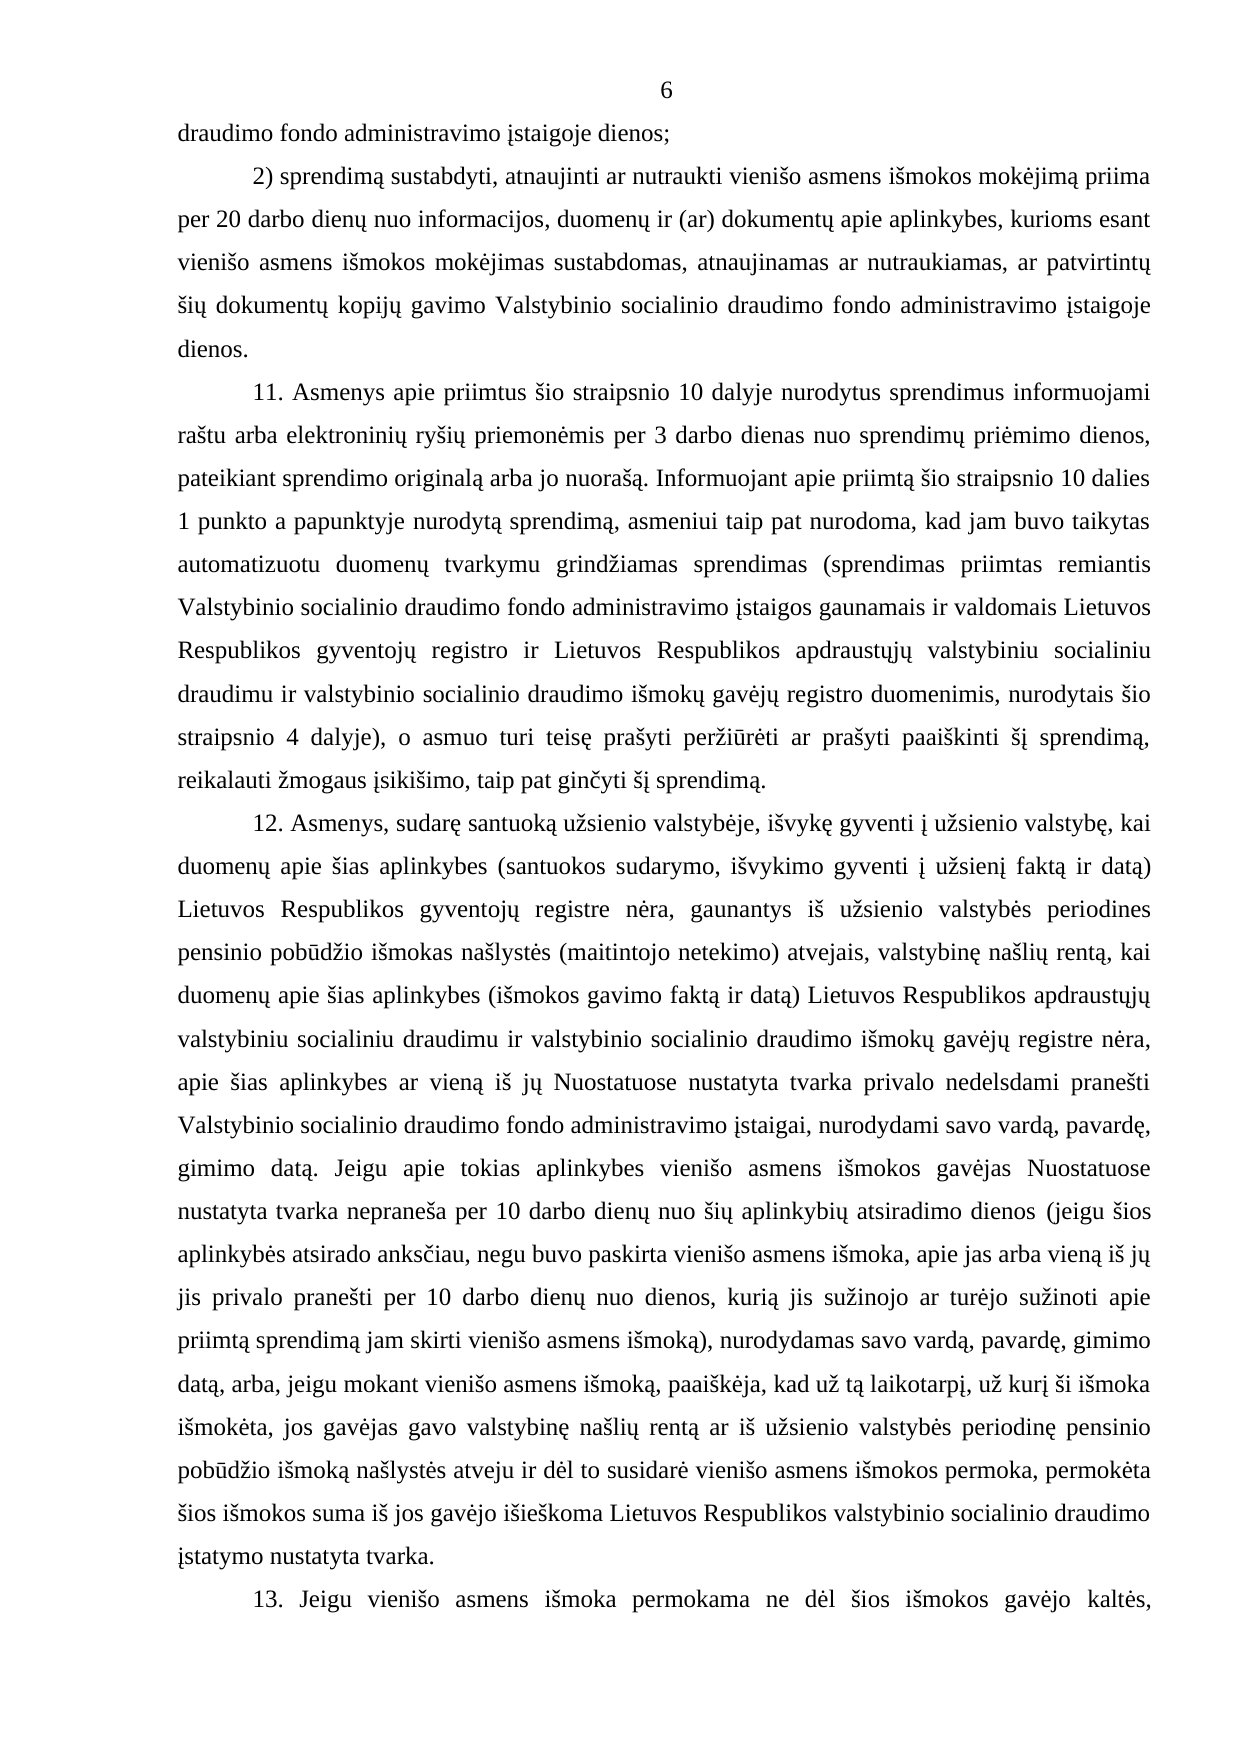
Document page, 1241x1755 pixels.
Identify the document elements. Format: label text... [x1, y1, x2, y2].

text 13. Jeigu vienišo asmens išmoka permokama ne dėl šios išmokos gavėjo kaltės, [177, 1584, 1152, 1613]
text 12. Asmenys, sudarę santuoką užsienio valstybėje, išvykę gyventi į užsienio valstybę, kai duomenų apie šias aplinkybes (santuokos sudarymo, išvykimo gyventi į užsienį faktą ir datą) Lietuvos Respublikos gyventojų registre nėra, gaunantys iš užsienio valstybės periodines pensinio pobūdžio išmokas našlystės (maitintojo netekimo) atvejais, valstybinę našlių rentą, kai duomenų apie šias aplinkybes (išmokos gavimo faktą ir datą) Lietuvos Respublikos apdraustųjų valstybiniu socialiniu draudimu ir valstybinio socialinio draudimo išmokų gavėjų registre nėra, apie šias aplinkybes ar vieną iš jų Nuostatuose nustatyta tvarka privalo nedelsdami pranešti Valstybinio socialinio draudimo fondo administravimo įstaigai, nurodydami savo vardą, pavardę, gimimo datą. Jeigu apie tokias aplinkybes vienišo asmens išmokos gavėjas Nuostatuose nustatyta tvarka nepraneša per 10 darbo dienų nuo šių aplinkybių atsiradimo dienos (jeigu šios aplinkybės atsirado anksčiau, negu buvo paskirta vienišo asmens išmoka, apie jas arba vieną iš jų jis privalo pranešti per 10 darbo dienų nuo dienos, kurią jis sužinojo ar turėjo sužinoti apie priimtą sprendimą jam skirti vienišo asmens išmoką), nurodydamas savo vardą, pavardę, gimimo datą, arba, jeigu mokant vienišo asmens išmoką, paaiškėja, kad už tą laikotarpį, už kurį ši išmoka išmokėta, jos gavėjas gavo valstybinę našlių rentą ar iš užsienio valstybės periodinę pensinio pobūdžio išmoką našlystės atveju ir dėl to susidarė vienišo asmens išmokos permoka, permokėta šios išmokos suma iš jos gavėjo išieškoma Lietuvos Respublikos valstybinio socialinio draudimo įstatymo nustatyta tvarka. [177, 808, 1152, 1570]
text 11. Asmenys apie priimtus šio straipsnio 10 dalyje nurodytus sprendimus informuojami raštu arba elektroninių ryšių priemonėmis per 3 darbo dienas nuo sprendimų priėmimo dienos, pateikiant sprendimo originalą arba jo nuorašą. Informuojant apie priimtą šio straipsnio 10 dalies 1 punkto a papunktyje nurodytą sprendimą, asmeniui taip pat nurodoma, kad jam buvo taikytas automatizuotu duomenų tvarkymu grindžiamas sprendimas (sprendimas priimtas remiantis Valstybinio socialinio draudimo fondo administravimo įstaigos gaunamais ir valdomais Lietuvos Respublikos gyventojų registro ir Lietuvos Respublikos apdraustųjų valstybiniu socialiniu draudimu ir valstybinio socialinio draudimo išmokų gavėjų registro duomenimis, nurodytais šio straipsnio 4 dalyje), o asmuo turi teisę prašyti peržiūrėti ar prašyti paaiškinti šį sprendimą, reikalauti žmogaus įsikišimo, taip pat ginčyti šį sprendimą. [177, 377, 1152, 794]
text 2) sprendimą sustabdyti, atnaujinti ar nutraukti vienišo asmens išmokos mokėjimą priima per 20 darbo dienų nuo informacijos, duomenų ir (ar) dokumentų apie aplinkybes, kurioms esant vienišo asmens išmokos mokėjimas sustabdomas, atnaujinamas ar nutraukiamas, ar patvirtintų šių dokumentų kopijų gavimo Valstybinio socialinio draudimo fondo administravimo įstaigoje dienos. [177, 161, 1152, 362]
text draudimo fondo administravimo įstaigoje dienos; [177, 118, 1152, 147]
